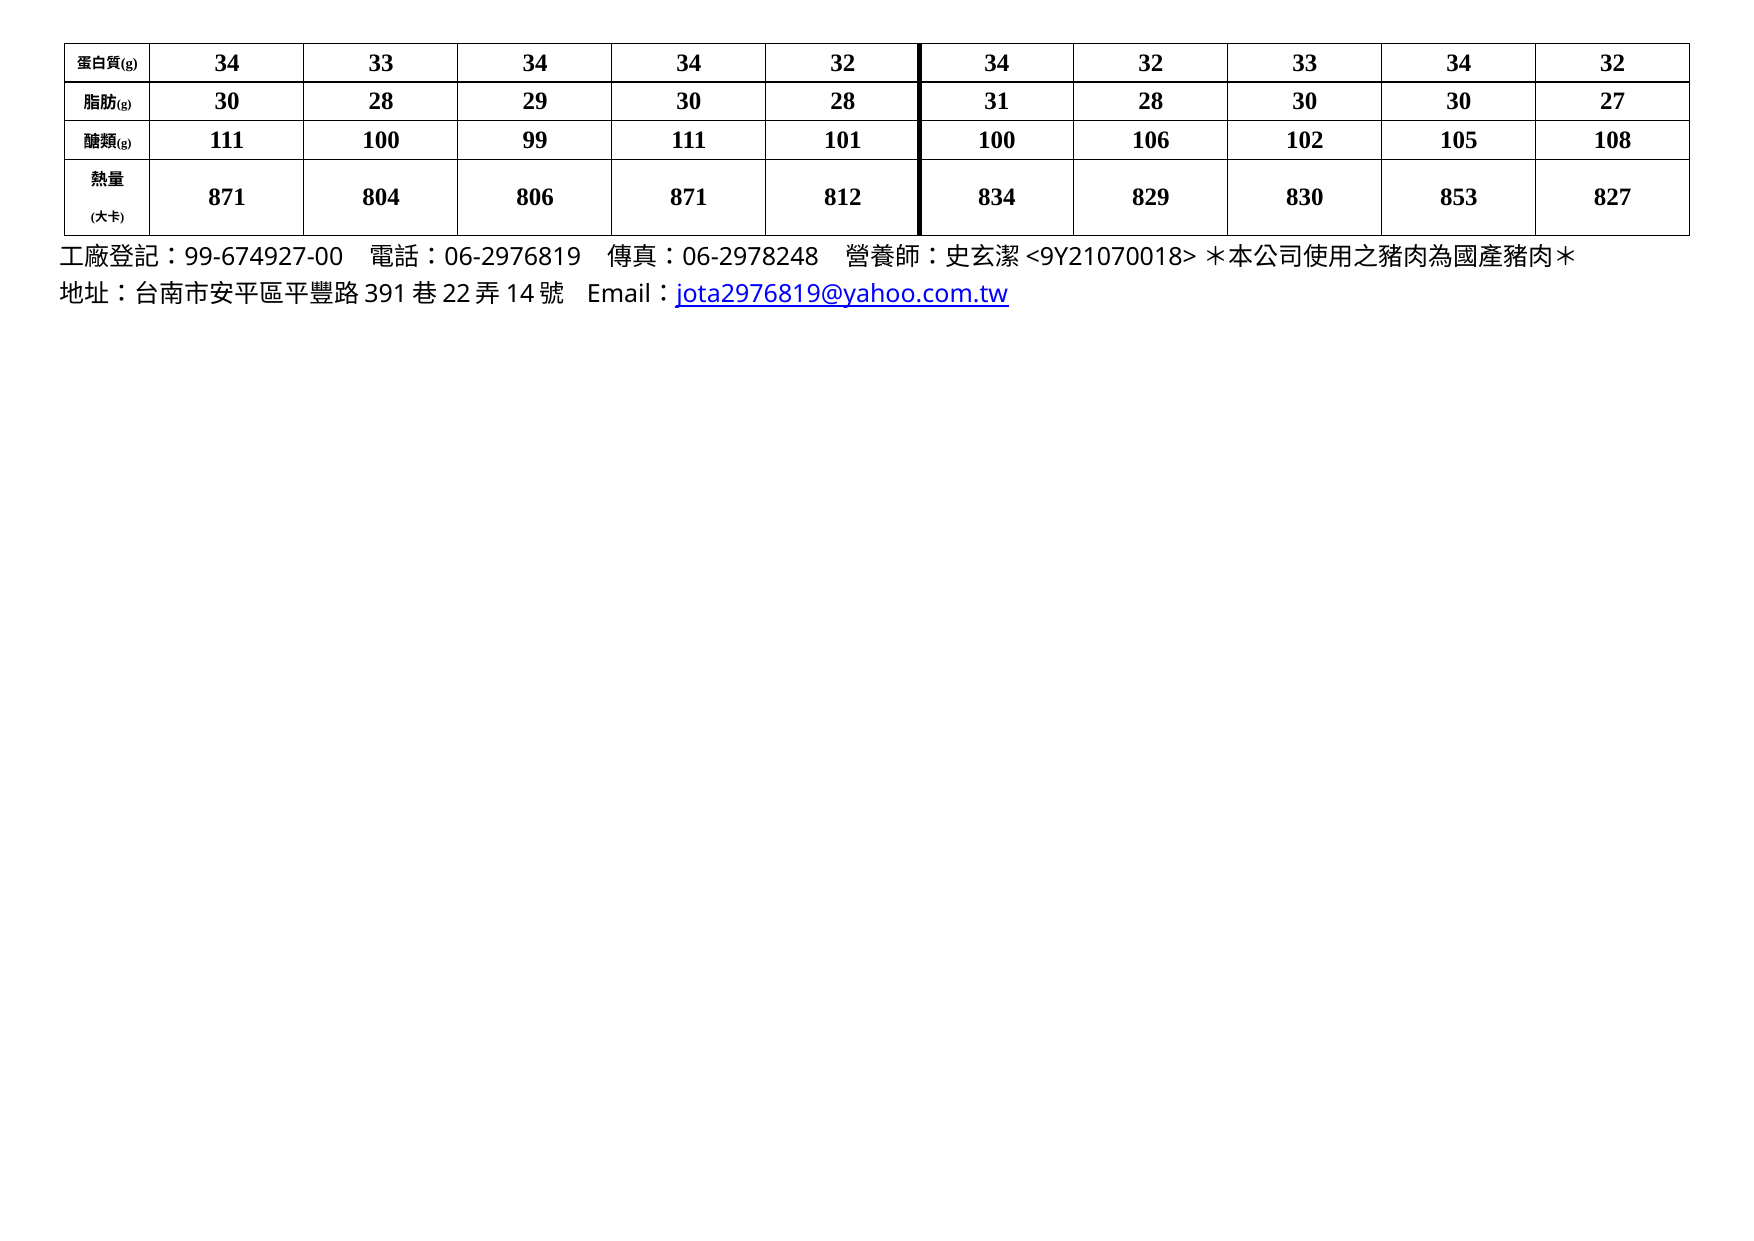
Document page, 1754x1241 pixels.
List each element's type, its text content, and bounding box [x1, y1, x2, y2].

table_cell 812 [766, 160, 917, 234]
table_cell 32 [1074, 44, 1227, 81]
table_cell 30 [612, 83, 765, 120]
table_cell 111 [612, 121, 765, 158]
table_cell 27 [1536, 83, 1689, 120]
table_cell 106 [1074, 121, 1227, 158]
table_cell 111 [150, 121, 303, 158]
table_cell 30 [1382, 83, 1535, 120]
table_cell 34 [1382, 44, 1535, 81]
table_cell 32 [766, 44, 917, 81]
table_cell 34 [922, 44, 1073, 81]
table_cell 31 [922, 83, 1073, 120]
table_cell 脂肪(g) [65, 83, 149, 120]
table_cell 99 [458, 121, 611, 158]
table_cell 蛋白質(g) [65, 44, 149, 81]
table_cell 853 [1382, 160, 1535, 234]
table_cell 829 [1074, 160, 1227, 234]
table_cell 804 [304, 160, 457, 234]
table_cell 100 [922, 121, 1073, 158]
table_cell 101 [766, 121, 917, 158]
table_cell 33 [304, 44, 457, 81]
table_cell 熱量 (大卡) [65, 160, 149, 234]
text 地址：台南市安平區平豐路391巷22弄14號 Email：jota2976819@yahoo.com.tw [59, 273, 1695, 311]
table_cell 29 [458, 83, 611, 120]
table_cell 827 [1536, 160, 1689, 234]
table_cell 871 [612, 160, 765, 234]
table_cell 871 [150, 160, 303, 234]
table_cell 醣類(g) [65, 121, 149, 158]
table_cell 34 [150, 44, 303, 81]
table_cell 28 [1074, 83, 1227, 120]
table_cell 830 [1228, 160, 1381, 234]
table_cell 102 [1228, 121, 1381, 158]
table_cell 100 [304, 121, 457, 158]
table_cell 108 [1536, 121, 1689, 158]
table_cell 28 [766, 83, 917, 120]
table_cell 32 [1536, 44, 1689, 81]
table_cell 34 [612, 44, 765, 81]
table_cell 28 [304, 83, 457, 120]
table_cell 30 [150, 83, 303, 120]
table_cell 34 [458, 44, 611, 81]
text 工廠登記：99-674927-00 電話：06-2976819 傳真：06-2978248 營養師：史玄潔 <9Y21070018> ＊本公司使用之豬肉為國產豬肉＊ [59, 236, 1695, 273]
table_cell 33 [1228, 44, 1381, 81]
table_cell 834 [922, 160, 1073, 234]
table_cell 806 [458, 160, 611, 234]
table_cell 105 [1382, 121, 1535, 158]
table_cell 30 [1228, 83, 1381, 120]
